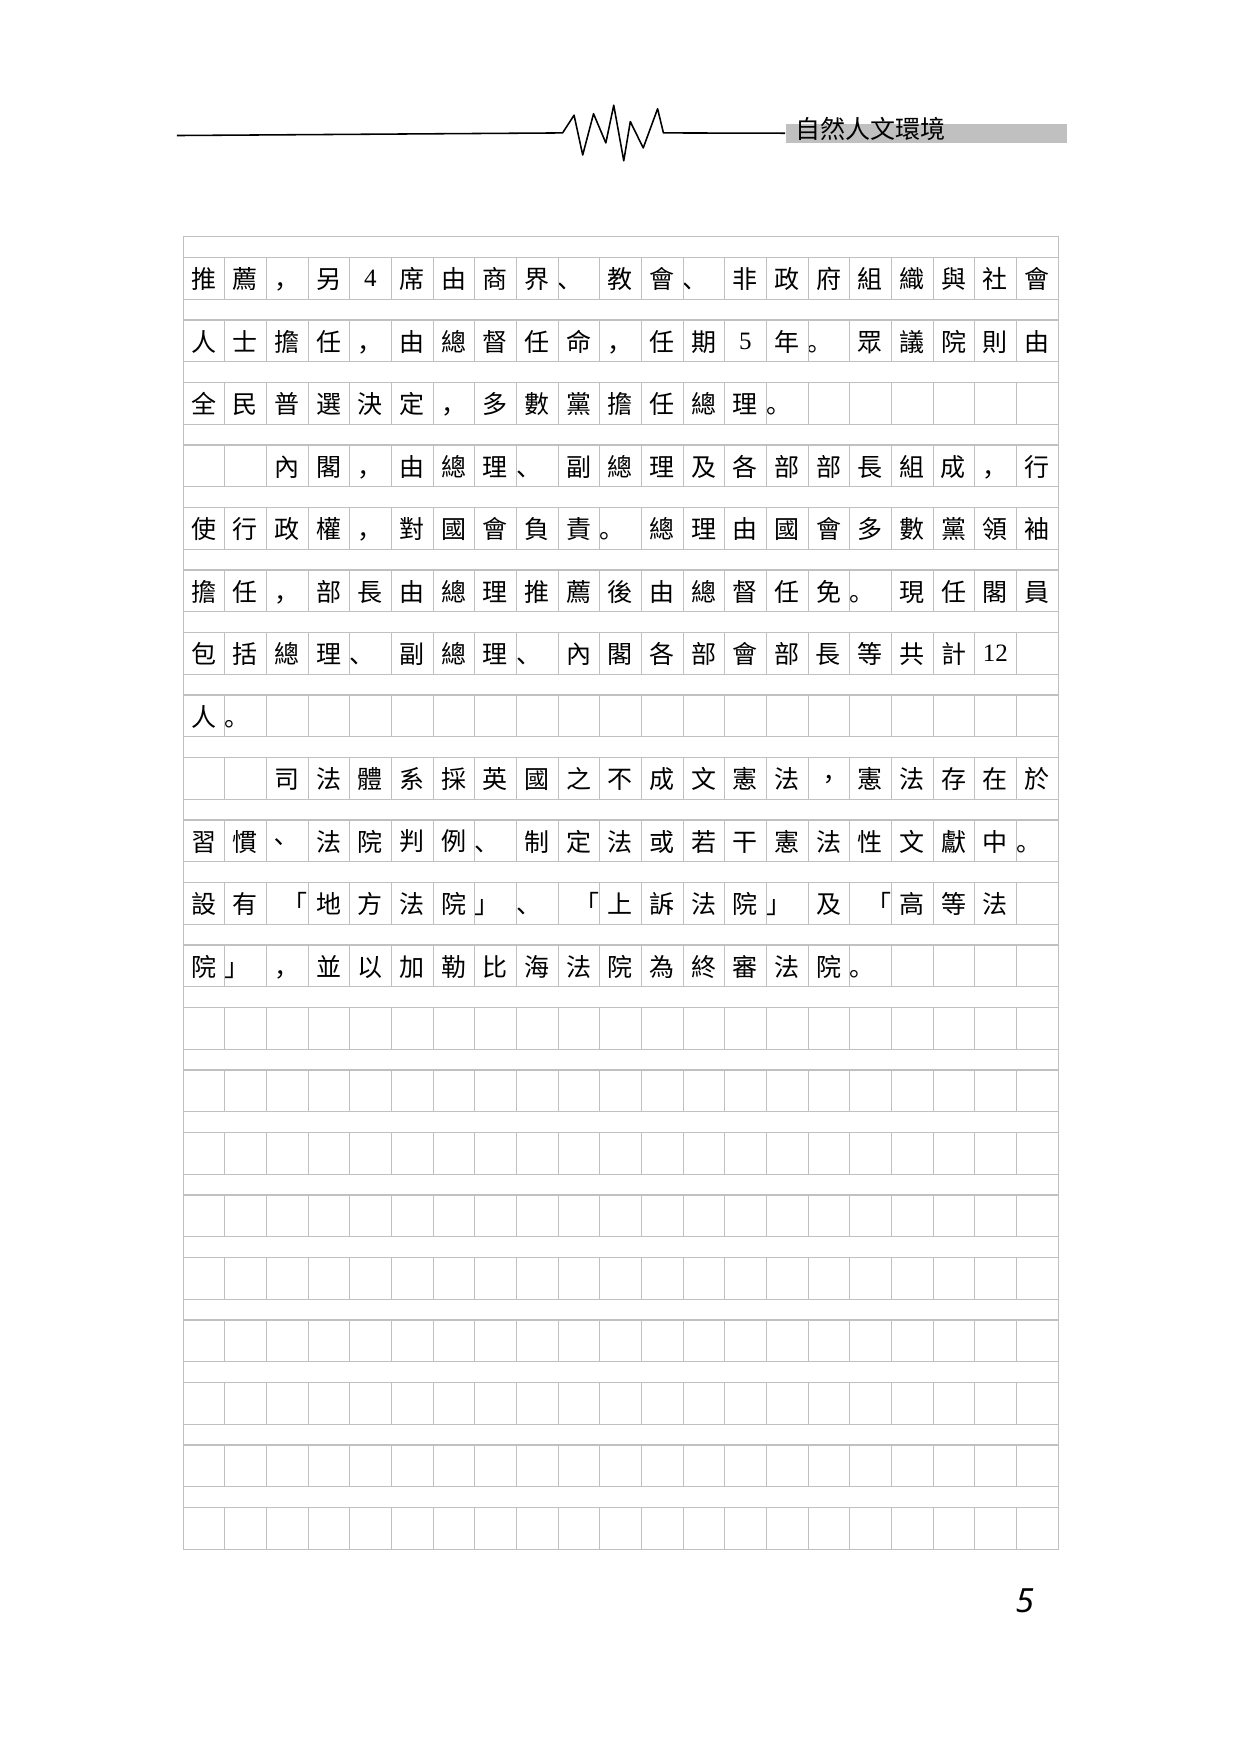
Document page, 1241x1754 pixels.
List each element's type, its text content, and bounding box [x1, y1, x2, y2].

text 內閣，由總理、副總理及各部部長組成，行使行政權，對國會負責。總理由國會多數黨領袖擔任，部長由總理推薦後由總督任免。現任閣員包括總理、副總理、內閣各部會部長等共計12人。 [1017, 633, 1058, 674]
text 司法體系採英國之不成文憲法，憲法存在於習慣、法院判例、制定法或若干憲法性文獻中。設有「地方法院」、「上訴法院」及「高等法院」，並以加勒比海法院為終審法院。 [767, 758, 808, 799]
text 司法體系採英國之不成文憲法，憲法存在於習慣、法院判例、制定法或若干憲法性文獻中。設有「地方法院」、「上訴法院」及「高等法院」，並以加勒比海法院為終審法院。 [184, 925, 1058, 944]
text 司法體系採英國之不成文憲法，憲法存在於習慣、法院判例、制定法或若干憲法性文獻中。設有「地方法院」、「上訴法院」及「高等法院」，並以加勒比海法院為終審法院。 [934, 821, 974, 861]
text 司法體系採英國之不成文憲法，憲法存在於習慣、法院判例、制定法或若干憲法性文獻中。設有「地方法院」、「上訴法院」及「高等法院」，並以加勒比海法院為終審法院。 [600, 946, 641, 986]
text 司法體系採英國之不成文憲法，憲法存在於習慣、法院判例、制定法或若干憲法性文獻中。設有「地方法院」、「上訴法院」及「高等法院」，並以加勒比海法院為終審法院。 [434, 946, 474, 986]
text 內閣，由總理、副總理及各部部長組成，行使行政權，對國會負責。總理由國會多數黨領袖擔任，部長由總理推薦後由總督任免。現任閣員包括總理、副總理、內閣各部會部長等共計12人。 [350, 633, 391, 674]
text 內閣，由總理、副總理及各部部長組成，行使行政權，對國會負責。總理由國會多數黨領袖擔任，部長由總理推薦後由總督任免。現任閣員包括總理、副總理、內閣各部會部長等共計12人。 [850, 633, 891, 674]
text 司法體系採英國之不成文憲法，憲法存在於習慣、法院判例、制定法或若干憲法性文獻中。設有「地方法院」、「上訴法院」及「高等法院」，並以加勒比海法院為終審法院。 [517, 946, 558, 986]
text 司法體系採英國之不成文憲法，憲法存在於習慣、法院判例、制定法或若干憲法性文獻中。設有「地方法院」、「上訴法院」及「高等法院」，並以加勒比海法院為終審法院。 [434, 883, 474, 924]
text 內閣，由總理、副總理及各部部長組成，行使行政權，對國會負責。總理由國會多數黨領袖擔任，部長由總理推薦後由總督任免。現任閣員包括總理、副總理、內閣各部會部長等共計12人。 [892, 508, 933, 549]
text 司法體系採英國之不成文憲法，憲法存在於習慣、法院判例、制定法或若干憲法性文獻中。設有「地方法院」、「上訴法院」及「高等法院」，並以加勒比海法院為終審法院。 [850, 821, 891, 861]
text 司法體系採英國之不成文憲法，憲法存在於習慣、法院判例、制定法或若干憲法性文獻中。設有「地方法院」、「上訴法院」及「高等法院」，並以加勒比海法院為終審法院。 [600, 883, 641, 924]
text 司法體系採英國之不成文憲法，憲法存在於習慣、法院判例、制定法或若干憲法性文獻中。設有「地方法院」、「上訴法院」及「高等法院」，並以加勒比海法院為終審法院。 [434, 758, 474, 799]
text 內閣，由總理、副總理及各部部長組成，行使行政權，對國會負責。總理由國會多數黨領袖擔任，部長由總理推薦後由總督任免。現任閣員包括總理、副總理、內閣各部會部長等共計12人。 [642, 633, 683, 674]
text 司法體系採英國之不成文憲法，憲法存在於習慣、法院判例、制定法或若干憲法性文獻中。設有「地方法院」、「上訴法院」及「高等法院」，並以加勒比海法院為終審法院。 [392, 758, 433, 799]
text 司法體系採英國之不成文憲法，憲法存在於習慣、法院判例、制定法或若干憲法性文獻中。設有「地方法院」、「上訴法院」及「高等法院」，並以加勒比海法院為終審法院。 [267, 821, 308, 861]
text 司法體系採英國之不成文憲法，憲法存在於習慣、法院判例、制定法或若干憲法性文獻中。設有「地方法院」、「上訴法院」及「高等法院」，並以加勒比海法院為終審法院。 [975, 758, 1016, 799]
text 司法體系採英國之不成文憲法，憲法存在於習慣、法院判例、制定法或若干憲法性文獻中。設有「地方法院」、「上訴法院」及「高等法院」，並以加勒比海法院為終審法院。 [475, 758, 516, 799]
text 內閣，由總理、副總理及各部部長組成，行使行政權，對國會負責。總理由國會多數黨領袖擔任，部長由總理推薦後由總督任免。現任閣員包括總理、副總理、內閣各部會部長等共計12人。 [350, 508, 391, 549]
text 司法體系採英國之不成文憲法，憲法存在於習慣、法院判例、制定法或若干憲法性文獻中。設有「地方法院」、「上訴法院」及「高等法院」，並以加勒比海法院為終審法院。 [934, 758, 974, 799]
text 司法體系採英國之不成文憲法，憲法存在於習慣、法院判例、制定法或若干憲法性文獻中。設有「地方法院」、「上訴法院」及「高等法院」，並以加勒比海法院為終審法院。 [1017, 946, 1058, 986]
text 司法體系採英國之不成文憲法，憲法存在於習慣、法院判例、制定法或若干憲法性文獻中。設有「地方法院」、「上訴法院」及「高等法院」，並以加勒比海法院為終審法院。 [809, 821, 849, 861]
text 司法體系採英國之不成文憲法，憲法存在於習慣、法院判例、制定法或若干憲法性文獻中。設有「地方法院」、「上訴法院」及「高等法院」，並以加勒比海法院為終審法院。 [225, 883, 266, 924]
text 司法體系採英國之不成文憲法，憲法存在於習慣、法院判例、制定法或若干憲法性文獻中。設有「地方法院」、「上訴法院」及「高等法院」，並以加勒比海法院為終審法院。 [850, 946, 891, 986]
text 司法體系採英國之不成文憲法，憲法存在於習慣、法院判例、制定法或若干憲法性文獻中。設有「地方法院」、「上訴法院」及「高等法院」，並以加勒比海法院為終審法院。 [767, 946, 808, 986]
text 司法體系採英國之不成文憲法，憲法存在於習慣、法院判例、制定法或若干憲法性文獻中。設有「地方法院」、「上訴法院」及「高等法院」，並以加勒比海法院為終審法院。 [517, 758, 558, 799]
text 司法體系採英國之不成文憲法，憲法存在於習慣、法院判例、制定法或若干憲法性文獻中。設有「地方法院」、「上訴法院」及「高等法院」，並以加勒比海法院為終審法院。 [225, 758, 266, 799]
text 司法體系採英國之不成文憲法，憲法存在於習慣、法院判例、制定法或若干憲法性文獻中。設有「地方法院」、「上訴法院」及「高等法院」，並以加勒比海法院為終審法院。 [475, 883, 516, 924]
text 司法體系採英國之不成文憲法，憲法存在於習慣、法院判例、制定法或若干憲法性文獻中。設有「地方法院」、「上訴法院」及「高等法院」，並以加勒比海法院為終審法院。 [892, 946, 933, 986]
text 司法體系採英國之不成文憲法，憲法存在於習慣、法院判例、制定法或若干憲法性文獻中。設有「地方法院」、「上訴法院」及「高等法院」，並以加勒比海法院為終審法院。 [309, 821, 349, 861]
text 司法體系採英國之不成文憲法，憲法存在於習慣、法院判例、制定法或若干憲法性文獻中。設有「地方法院」、「上訴法院」及「高等法院」，並以加勒比海法院為終審法院。 [809, 883, 849, 924]
text 司法體系採英國之不成文憲法，憲法存在於習慣、法院判例、制定法或若干憲法性文獻中。設有「地方法院」、「上訴法院」及「高等法院」，並以加勒比海法院為終審法院。 [684, 821, 724, 861]
text 司法體系採英國之不成文憲法，憲法存在於習慣、法院判例、制定法或若干憲法性文獻中。設有「地方法院」、「上訴法院」及「高等法院」，並以加勒比海法院為終審法院。 [642, 758, 683, 799]
text 司法體系採英國之不成文憲法，憲法存在於習慣、法院判例、制定法或若干憲法性文獻中。設有「地方法院」、「上訴法院」及「高等法院」，並以加勒比海法院為終審法院。 [392, 821, 433, 861]
text 司法體系採英國之不成文憲法，憲法存在於習慣、法院判例、制定法或若干憲法性文獻中。設有「地方法院」、「上訴法院」及「高等法院」，並以加勒比海法院為終審法院。 [767, 821, 808, 861]
text 司法體系採英國之不成文憲法，憲法存在於習慣、法院判例、制定法或若干憲法性文獻中。設有「地方法院」、「上訴法院」及「高等法院」，並以加勒比海法院為終審法院。 [975, 946, 1016, 986]
text 內閣，由總理、副總理及各部部長組成，行使行政權，對國會負責。總理由國會多數黨領袖擔任，部長由總理推薦後由總督任免。現任閣員包括總理、副總理、內閣各部會部長等共計12人。 [517, 633, 558, 674]
text 司法體系採英國之不成文憲法，憲法存在於習慣、法院判例、制定法或若干憲法性文獻中。設有「地方法院」、「上訴法院」及「高等法院」，並以加勒比海法院為終審法院。 [892, 821, 933, 861]
text 司法體系採英國之不成文憲法，憲法存在於習慣、法院判例、制定法或若干憲法性文獻中。設有「地方法院」、「上訴法院」及「高等法院」，並以加勒比海法院為終審法院。 [809, 946, 849, 986]
text 內閣，由總理、副總理及各部部長組成，行使行政權，對國會負責。總理由國會多數黨領袖擔任，部長由總理推薦後由總督任免。現任閣員包括總理、副總理、內閣各部會部長等共計12人。 [725, 633, 766, 674]
text 內閣，由總理、副總理及各部部長組成，行使行政權，對國會負責。總理由國會多數黨領袖擔任，部長由總理推薦後由總督任免。現任閣員包括總理、副總理、內閣各部會部長等共計12人。 [267, 633, 308, 674]
text 司法體系採英國之不成文憲法，憲法存在於習慣、法院判例、制定法或若干憲法性文獻中。設有「地方法院」、「上訴法院」及「高等法院」，並以加勒比海法院為終審法院。 [809, 758, 849, 799]
text 內閣，由總理、副總理及各部部長組成，行使行政權，對國會負責。總理由國會多數黨領袖擔任，部長由總理推薦後由總督任免。現任閣員包括總理、副總理、內閣各部會部長等共計12人。 [475, 633, 516, 674]
text 司法體系採英國之不成文憲法，憲法存在於習慣、法院判例、制定法或若干憲法性文獻中。設有「地方法院」、「上訴法院」及「高等法院」，並以加勒比海法院為終審法院。 [642, 946, 683, 986]
text 司法體系採英國之不成文憲法，憲法存在於習慣、法院判例、制定法或若干憲法性文獻中。設有「地方法院」、「上訴法院」及「高等法院」，並以加勒比海法院為終審法院。 [184, 737, 1058, 757]
text 內閣，由總理、副總理及各部部長組成，行使行政權，對國會負責。總理由國會多數黨領袖擔任，部長由總理推薦後由總督任免。現任閣員包括總理、副總理、內閣各部會部長等共計12人。 [267, 508, 308, 549]
text 司法體系採英國之不成文憲法，憲法存在於習慣、法院判例、制定法或若干憲法性文獻中。設有「地方法院」、「上訴法院」及「高等法院」，並以加勒比海法院為終審法院。 [267, 946, 308, 986]
text 內閣，由總理、副總理及各部部長組成，行使行政權，對國會負責。總理由國會多數黨領袖擔任，部長由總理推薦後由總督任免。現任閣員包括總理、副總理、內閣各部會部長等共計12人。 [475, 508, 516, 549]
text 司法體系採英國之不成文憲法，憲法存在於習慣、法院判例、制定法或若干憲法性文獻中。設有「地方法院」、「上訴法院」及「高等法院」，並以加勒比海法院為終審法院。 [559, 883, 599, 924]
text 司法體系採英國之不成文憲法，憲法存在於習慣、法院判例、制定法或若干憲法性文獻中。設有「地方法院」、「上訴法院」及「高等法院」，並以加勒比海法院為終審法院。 [684, 883, 724, 924]
text 內閣，由總理、副總理及各部部長組成，行使行政權，對國會負責。總理由國會多數黨領袖擔任，部長由總理推薦後由總督任免。現任閣員包括總理、副總理、內閣各部會部長等共計12人。 [184, 675, 1058, 694]
text 司法體系採英國之不成文憲法，憲法存在於習慣、法院判例、制定法或若干憲法性文獻中。設有「地方法院」、「上訴法院」及「高等法院」，並以加勒比海法院為終審法院。 [350, 946, 391, 986]
text 內閣，由總理、副總理及各部部長組成，行使行政權，對國會負責。總理由國會多數黨領袖擔任，部長由總理推薦後由總督任免。現任閣員包括總理、副總理、內閣各部會部長等共計12人。 [975, 508, 1016, 549]
text 司法體系採英國之不成文憲法，憲法存在於習慣、法院判例、制定法或若干憲法性文獻中。設有「地方法院」、「上訴法院」及「高等法院」，並以加勒比海法院為終審法院。 [184, 800, 1058, 819]
text 司法體系採英國之不成文憲法，憲法存在於習慣、法院判例、制定法或若干憲法性文獻中。設有「地方法院」、「上訴法院」及「高等法院」，並以加勒比海法院為終審法院。 [892, 758, 933, 799]
text 司法體系採英國之不成文憲法，憲法存在於習慣、法院判例、制定法或若干憲法性文獻中。設有「地方法院」、「上訴法院」及「高等法院」，並以加勒比海法院為終審法院。 [517, 883, 558, 924]
text 國會，分參、眾兩院。眾議院31席，均由民選，任期5年，對內閣有不信任投票權。參議院13席，其中6席由總理推薦，3席由反對黨領袖推薦，另4席由商界、教會、非政府組織與社會人士擔任，由總督任命，任期5年。眾議院則由全民普選決定，多數黨擔任總理。 [184, 362, 1058, 382]
text 內閣，由總理、副總理及各部部長組成，行使行政權，對國會負責。總理由國會多數黨領袖擔任，部長由總理推薦後由總督任免。現任閣員包括總理、副總理、內閣各部會部長等共計12人。 [1017, 508, 1058, 549]
text 內閣，由總理、副總理及各部部長組成，行使行政權，對國會負責。總理由國會多數黨領袖擔任，部長由總理推薦後由總督任免。現任閣員包括總理、副總理、內閣各部會部長等共計12人。 [392, 508, 433, 549]
text 國會，分參、眾兩院。眾議院31席，均由民選，任期5年，對內閣有不信任投票權。參議院13席，其中6席由總理推薦，3席由反對黨領袖推薦，另4席由商界、教會、非政府組織與社會人士擔任，由總督任命，任期5年。眾議院則由全民普選決定，多數黨擔任總理。 [184, 300, 1058, 319]
text 司法體系採英國之不成文憲法，憲法存在於習慣、法院判例、制定法或若干憲法性文獻中。設有「地方法院」、「上訴法院」及「高等法院」，並以加勒比海法院為終審法院。 [934, 883, 974, 924]
text 內閣，由總理、副總理及各部部長組成，行使行政權，對國會負責。總理由國會多數黨領袖擔任，部長由總理推薦後由總督任免。現任閣員包括總理、副總理、內閣各部會部長等共計12人。 [892, 633, 933, 674]
text 司法體系採英國之不成文憲法，憲法存在於習慣、法院判例、制定法或若干憲法性文獻中。設有「地方法院」、「上訴法院」及「高等法院」，並以加勒比海法院為終審法院。 [1017, 758, 1058, 799]
text 司法體系採英國之不成文憲法，憲法存在於習慣、法院判例、制定法或若干憲法性文獻中。設有「地方法院」、「上訴法院」及「高等法院」，並以加勒比海法院為終審法院。 [725, 946, 766, 986]
text 司法體系採英國之不成文憲法，憲法存在於習慣、法院判例、制定法或若干憲法性文獻中。設有「地方法院」、「上訴法院」及「高等法院」，並以加勒比海法院為終審法院。 [600, 758, 641, 799]
text 司法體系採英國之不成文憲法，憲法存在於習慣、法院判例、制定法或若干憲法性文獻中。設有「地方法院」、「上訴法院」及「高等法院」，並以加勒比海法院為終審法院。 [934, 946, 974, 986]
text 司法體系採英國之不成文憲法，憲法存在於習慣、法院判例、制定法或若干憲法性文獻中。設有「地方法院」、「上訴法院」及「高等法院」，並以加勒比海法院為終審法院。 [684, 758, 724, 799]
text 內閣，由總理、副總理及各部部長組成，行使行政權，對國會負責。總理由國會多數黨領袖擔任，部長由總理推薦後由總督任免。現任閣員包括總理、副總理、內閣各部會部長等共計12人。 [184, 425, 1058, 444]
text 司法體系採英國之不成文憲法，憲法存在於習慣、法院判例、制定法或若干憲法性文獻中。設有「地方法院」、「上訴法院」及「高等法院」，並以加勒比海法院為終審法院。 [1017, 821, 1058, 861]
text 司法體系採英國之不成文憲法，憲法存在於習慣、法院判例、制定法或若干憲法性文獻中。設有「地方法院」、「上訴法院」及「高等法院」，並以加勒比海法院為終審法院。 [559, 758, 599, 799]
text 內閣，由總理、副總理及各部部長組成，行使行政權，對國會負責。總理由國會多數黨領袖擔任，部長由總理推薦後由總督任免。現任閣員包括總理、副總理、內閣各部會部長等共計12人。 [225, 633, 266, 674]
text 司法體系採英國之不成文憲法，憲法存在於習慣、法院判例、制定法或若干憲法性文獻中。設有「地方法院」、「上訴法院」及「高等法院」，並以加勒比海法院為終審法院。 [892, 883, 933, 924]
text 司法體系採英國之不成文憲法，憲法存在於習慣、法院判例、制定法或若干憲法性文獻中。設有「地方法院」、「上訴法院」及「高等法院」，並以加勒比海法院為終審法院。 [642, 883, 683, 924]
text 司法體系採英國之不成文憲法，憲法存在於習慣、法院判例、制定法或若干憲法性文獻中。設有「地方法院」、「上訴法院」及「高等法院」，並以加勒比海法院為終審法院。 [684, 946, 724, 986]
text 司法體系採英國之不成文憲法，憲法存在於習慣、法院判例、制定法或若干憲法性文獻中。設有「地方法院」、「上訴法院」及「高等法院」，並以加勒比海法院為終審法院。 [392, 883, 433, 924]
text 司法體系採英國之不成文憲法，憲法存在於習慣、法院判例、制定法或若干憲法性文獻中。設有「地方法院」、「上訴法院」及「高等法院」，並以加勒比海法院為終審法院。 [309, 758, 349, 799]
text 內閣，由總理、副總理及各部部長組成，行使行政權，對國會負責。總理由國會多數黨領袖擔任，部長由總理推薦後由總督任免。現任閣員包括總理、副總理、內閣各部會部長等共計12人。 [392, 633, 433, 674]
text 司法體系採英國之不成文憲法，憲法存在於習慣、法院判例、制定法或若干憲法性文獻中。設有「地方法院」、「上訴法院」及「高等法院」，並以加勒比海法院為終審法院。 [600, 821, 641, 861]
text 內閣，由總理、副總理及各部部長組成，行使行政權，對國會負責。總理由國會多數黨領袖擔任，部長由總理推薦後由總督任免。現任閣員包括總理、副總理、內閣各部會部長等共計12人。 [600, 633, 641, 674]
text 內閣，由總理、副總理及各部部長組成，行使行政權，對國會負責。總理由國會多數黨領袖擔任，部長由總理推薦後由總督任免。現任閣員包括總理、副總理、內閣各部會部長等共計12人。 [517, 508, 558, 549]
text 司法體系採英國之不成文憲法，憲法存在於習慣、法院判例、制定法或若干憲法性文獻中。設有「地方法院」、「上訴法院」及「高等法院」，並以加勒比海法院為終審法院。 [350, 821, 391, 861]
text 司法體系採英國之不成文憲法，憲法存在於習慣、法院判例、制定法或若干憲法性文獻中。設有「地方法院」、「上訴法院」及「高等法院」，並以加勒比海法院為終審法院。 [975, 821, 1016, 861]
text 司法體系採英國之不成文憲法，憲法存在於習慣、法院判例、制定法或若干憲法性文獻中。設有「地方法院」、「上訴法院」及「高等法院」，並以加勒比海法院為終審法院。 [975, 883, 1016, 924]
text 內閣，由總理、副總理及各部部長組成，行使行政權，對國會負責。總理由國會多數黨領袖擔任，部長由總理推薦後由總督任免。現任閣員包括總理、副總理、內閣各部會部長等共計12人。 [184, 487, 1058, 507]
text 司法體系採英國之不成文憲法，憲法存在於習慣、法院判例、制定法或若干憲法性文獻中。設有「地方法院」、「上訴法院」及「高等法院」，並以加勒比海法院為終審法院。 [850, 883, 891, 924]
text 內閣，由總理、副總理及各部部長組成，行使行政權，對國會負責。總理由國會多數黨領袖擔任，部長由總理推薦後由總督任免。現任閣員包括總理、副總理、內閣各部會部長等共計12人。 [725, 508, 766, 549]
text 司法體系採英國之不成文憲法，憲法存在於習慣、法院判例、制定法或若干憲法性文獻中。設有「地方法院」、「上訴法院」及「高等法院」，並以加勒比海法院為終審法院。 [309, 883, 349, 924]
text 司法體系採英國之不成文憲法，憲法存在於習慣、法院判例、制定法或若干憲法性文獻中。設有「地方法院」、「上訴法院」及「高等法院」，並以加勒比海法院為終審法院。 [725, 821, 766, 861]
text 司法體系採英國之不成文憲法，憲法存在於習慣、法院判例、制定法或若干憲法性文獻中。設有「地方法院」、「上訴法院」及「高等法院」，並以加勒比海法院為終審法院。 [184, 946, 224, 986]
text 司法體系採英國之不成文憲法，憲法存在於習慣、法院判例、制定法或若干憲法性文獻中。設有「地方法院」、「上訴法院」及「高等法院」，並以加勒比海法院為終審法院。 [309, 946, 349, 986]
text 司法體系採英國之不成文憲法，憲法存在於習慣、法院判例、制定法或若干憲法性文獻中。設有「地方法院」、「上訴法院」及「高等法院」，並以加勒比海法院為終審法院。 [725, 883, 766, 924]
text 司法體系採英國之不成文憲法，憲法存在於習慣、法院判例、制定法或若干憲法性文獻中。設有「地方法院」、「上訴法院」及「高等法院」，並以加勒比海法院為終審法院。 [392, 946, 433, 986]
text 司法體系採英國之不成文憲法，憲法存在於習慣、法院判例、制定法或若干憲法性文獻中。設有「地方法院」、「上訴法院」及「高等法院」，並以加勒比海法院為終審法院。 [184, 758, 224, 799]
text 司法體系採英國之不成文憲法，憲法存在於習慣、法院判例、制定法或若干憲法性文獻中。設有「地方法院」、「上訴法院」及「高等法院」，並以加勒比海法院為終審法院。 [475, 821, 516, 861]
text 司法體系採英國之不成文憲法，憲法存在於習慣、法院判例、制定法或若干憲法性文獻中。設有「地方法院」、「上訴法院」及「高等法院」，並以加勒比海法院為終審法院。 [350, 883, 391, 924]
text 司法體系採英國之不成文憲法，憲法存在於習慣、法院判例、制定法或若干憲法性文獻中。設有「地方法院」、「上訴法院」及「高等法院」，並以加勒比海法院為終審法院。 [267, 883, 308, 924]
text 司法體系採英國之不成文憲法，憲法存在於習慣、法院判例、制定法或若干憲法性文獻中。設有「地方法院」、「上訴法院」及「高等法院」，並以加勒比海法院為終審法院。 [267, 758, 308, 799]
text 司法體系採英國之不成文憲法，憲法存在於習慣、法院判例、制定法或若干憲法性文獻中。設有「地方法院」、「上訴法院」及「高等法院」，並以加勒比海法院為終審法院。 [475, 946, 516, 986]
text 司法體系採英國之不成文憲法，憲法存在於習慣、法院判例、制定法或若干憲法性文獻中。設有「地方法院」、「上訴法院」及「高等法院」，並以加勒比海法院為終審法院。 [517, 821, 558, 861]
text 司法體系採英國之不成文憲法，憲法存在於習慣、法院判例、制定法或若干憲法性文獻中。設有「地方法院」、「上訴法院」及「高等法院」，並以加勒比海法院為終審法院。 [225, 946, 266, 986]
text 司法體系採英國之不成文憲法，憲法存在於習慣、法院判例、制定法或若干憲法性文獻中。設有「地方法院」、「上訴法院」及「高等法院」，並以加勒比海法院為終審法院。 [184, 883, 224, 924]
text 司法體系採英國之不成文憲法，憲法存在於習慣、法院判例、制定法或若干憲法性文獻中。設有「地方法院」、「上訴法院」及「高等法院」，並以加勒比海法院為終審法院。 [184, 821, 224, 861]
text 內閣，由總理、副總理及各部部長組成，行使行政權，對國會負責。總理由國會多數黨領袖擔任，部長由總理推薦後由總督任免。現任閣員包括總理、副總理、內閣各部會部長等共計12人。 [767, 508, 808, 549]
text 內閣，由總理、副總理及各部部長組成，行使行政權，對國會負責。總理由國會多數黨領袖擔任，部長由總理推薦後由總督任免。現任閣員包括總理、副總理、內閣各部會部長等共計12人。 [184, 612, 1058, 632]
text 司法體系採英國之不成文憲法，憲法存在於習慣、法院判例、制定法或若干憲法性文獻中。設有「地方法院」、「上訴法院」及「高等法院」，並以加勒比海法院為終審法院。 [1017, 883, 1058, 924]
text 內閣，由總理、副總理及各部部長組成，行使行政權，對國會負責。總理由國會多數黨領袖擔任，部長由總理推薦後由總督任免。現任閣員包括總理、副總理、內閣各部會部長等共計12人。 [767, 633, 808, 674]
text 司法體系採英國之不成文憲法，憲法存在於習慣、法院判例、制定法或若干憲法性文獻中。設有「地方法院」、「上訴法院」及「高等法院」，並以加勒比海法院為終審法院。 [725, 758, 766, 799]
text 司法體系採英國之不成文憲法，憲法存在於習慣、法院判例、制定法或若干憲法性文獻中。設有「地方法院」、「上訴法院」及「高等法院」，並以加勒比海法院為終審法院。 [559, 821, 599, 861]
text 司法體系採英國之不成文憲法，憲法存在於習慣、法院判例、制定法或若干憲法性文獻中。設有「地方法院」、「上訴法院」及「高等法院」，並以加勒比海法院為終審法院。 [559, 946, 599, 986]
text 內閣，由總理、副總理及各部部長組成，行使行政權，對國會負責。總理由國會多數黨領袖擔任，部長由總理推薦後由總督任免。現任閣員包括總理、副總理、內閣各部會部長等共計12人。 [975, 633, 1016, 674]
text 內閣，由總理、副總理及各部部長組成，行使行政權，對國會負責。總理由國會多數黨領袖擔任，部長由總理推薦後由總督任免。現任閣員包括總理、副總理、內閣各部會部長等共計12人。 [850, 508, 891, 549]
text 內閣，由總理、副總理及各部部長組成，行使行政權，對國會負責。總理由國會多數黨領袖擔任，部長由總理推薦後由總督任免。現任閣員包括總理、副總理、內閣各部會部長等共計12人。 [184, 550, 1058, 569]
text 國會，分參、眾兩院。眾議院31席，均由民選，任期5年，對內閣有不信任投票權。參議院13席，其中6席由總理推薦，3席由反對黨領袖推薦，另4席由商界、教會、非政府組織與社會人士擔任，由總督任命，任期5年。眾議院則由全民普選決定，多數黨擔任總理。 [184, 237, 1058, 257]
text 司法體系採英國之不成文憲法，憲法存在於習慣、法院判例、制定法或若干憲法性文獻中。設有「地方法院」、「上訴法院」及「高等法院」，並以加勒比海法院為終審法院。 [350, 758, 391, 799]
text 司法體系採英國之不成文憲法，憲法存在於習慣、法院判例、制定法或若干憲法性文獻中。設有「地方法院」、「上訴法院」及「高等法院」，並以加勒比海法院為終審法院。 [184, 862, 1058, 882]
text 司法體系採英國之不成文憲法，憲法存在於習慣、法院判例、制定法或若干憲法性文獻中。設有「地方法院」、「上訴法院」及「高等法院」，並以加勒比海法院為終審法院。 [642, 821, 683, 861]
text 司法體系採英國之不成文憲法，憲法存在於習慣、法院判例、制定法或若干憲法性文獻中。設有「地方法院」、「上訴法院」及「高等法院」，並以加勒比海法院為終審法院。 [850, 758, 891, 799]
text 內閣，由總理、副總理及各部部長組成，行使行政權，對國會負責。總理由國會多數黨領袖擔任，部長由總理推薦後由總督任免。現任閣員包括總理、副總理、內閣各部會部長等共計12人。 [642, 508, 683, 549]
text 內閣，由總理、副總理及各部部長組成，行使行政權，對國會負責。總理由國會多數黨領袖擔任，部長由總理推薦後由總督任免。現任閣員包括總理、副總理、內閣各部會部長等共計12人。 [225, 508, 266, 549]
text 司法體系採英國之不成文憲法，憲法存在於習慣、法院判例、制定法或若干憲法性文獻中。設有「地方法院」、「上訴法院」及「高等法院」，並以加勒比海法院為終審法院。 [225, 821, 266, 861]
text 內閣，由總理、副總理及各部部長組成，行使行政權，對國會負責。總理由國會多數黨領袖擔任，部長由總理推薦後由總督任免。現任閣員包括總理、副總理、內閣各部會部長等共計12人。 [600, 508, 641, 549]
text 司法體系採英國之不成文憲法，憲法存在於習慣、法院判例、制定法或若干憲法性文獻中。設有「地方法院」、「上訴法院」及「高等法院」，並以加勒比海法院為終審法院。 [767, 883, 808, 924]
text 司法體系採英國之不成文憲法，憲法存在於習慣、法院判例、制定法或若干憲法性文獻中。設有「地方法院」、「上訴法院」及「高等法院」，並以加勒比海法院為終審法院。 [434, 821, 474, 861]
